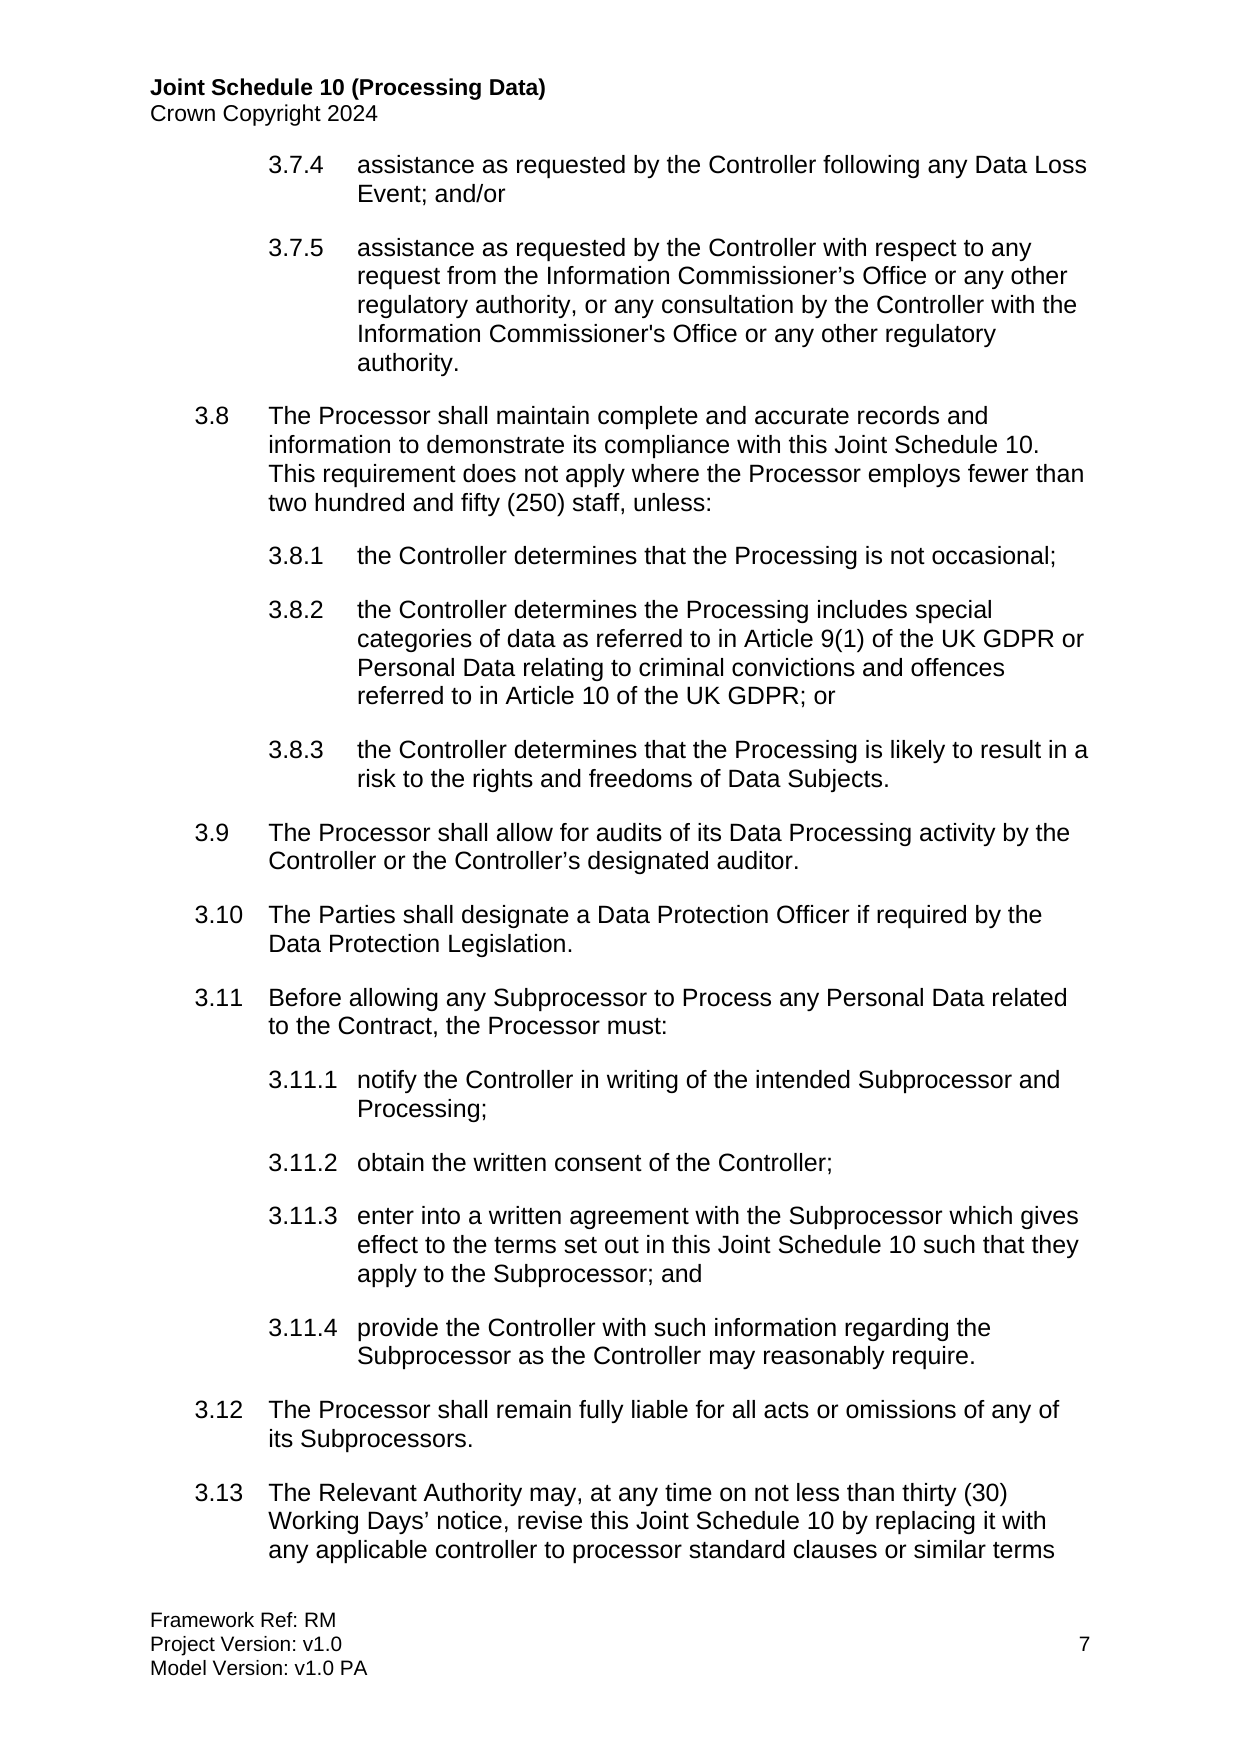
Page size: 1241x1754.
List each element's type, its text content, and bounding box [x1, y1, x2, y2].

text 3.13 The Relevant Authority may, at any time on not less than thirty (30) Working Days’ notice, revise this Joint Schedule 10 by replacing it with any applicable controller to processor standard clauses or similar terms [194, 1477, 1090, 1564]
list enter into a written agreement with the Subprocessor which gives effect to the terms set out in this Joint Schedule 10 such that they apply to the Subprocessor; and [268, 1201, 1090, 1287]
list provide the Controller with such information regarding the Subprocessor as the Controller may reasonably require. [268, 1312, 1090, 1370]
list assistance as requested by the Controller with respect to any request from the Information Commissioner’s Office or any other regulatory authority, or any consultation by the Controller with the Information Commissioner's Office or any other regulatory authority. [268, 232, 1090, 376]
list notify the Controller in writing of the intended Subprocessor and Processing; [268, 1065, 1090, 1122]
list the Controller determines that the Processing is not occasional; [268, 541, 1090, 570]
text 3.10 The Parties shall designate a Data Protection Officer if required by the Data Protection Legislation. [194, 900, 1090, 957]
text 3.8 The Processor shall maintain complete and accurate records and information to demonstrate its compliance with this Joint Schedule 10. This requirement does not apply where the Processor employs fewer than two hundred and fifty (250) staff, unless: [194, 401, 1090, 516]
text 3.12 The Processor shall remain fully liable for all acts or omissions of any of its Subprocessors. [194, 1395, 1090, 1452]
list the Controller determines the Processing includes special categories of data as referred to in Article 9(1) of the UK GDPR or Personal Data relating to criminal convictions and offences referred to in Article 10 of the UK GDPR; or [268, 595, 1090, 710]
list obtain the written consent of the Controller; [268, 1147, 1090, 1176]
text 3.11 Before allowing any Subprocessor to Process any Personal Data related to the Contract, the Processor must: [194, 982, 1090, 1040]
list the Controller determines that the Processing is likely to result in a risk to the rights and freedoms of Data Subjects. [268, 735, 1090, 792]
list assistance as requested by the Controller following any Data Loss Event; and/or [268, 150, 1090, 207]
text 3.9 The Processor shall allow for audits of its Data Processing activity by the Controller or the Controller’s designated auditor. [194, 817, 1090, 875]
